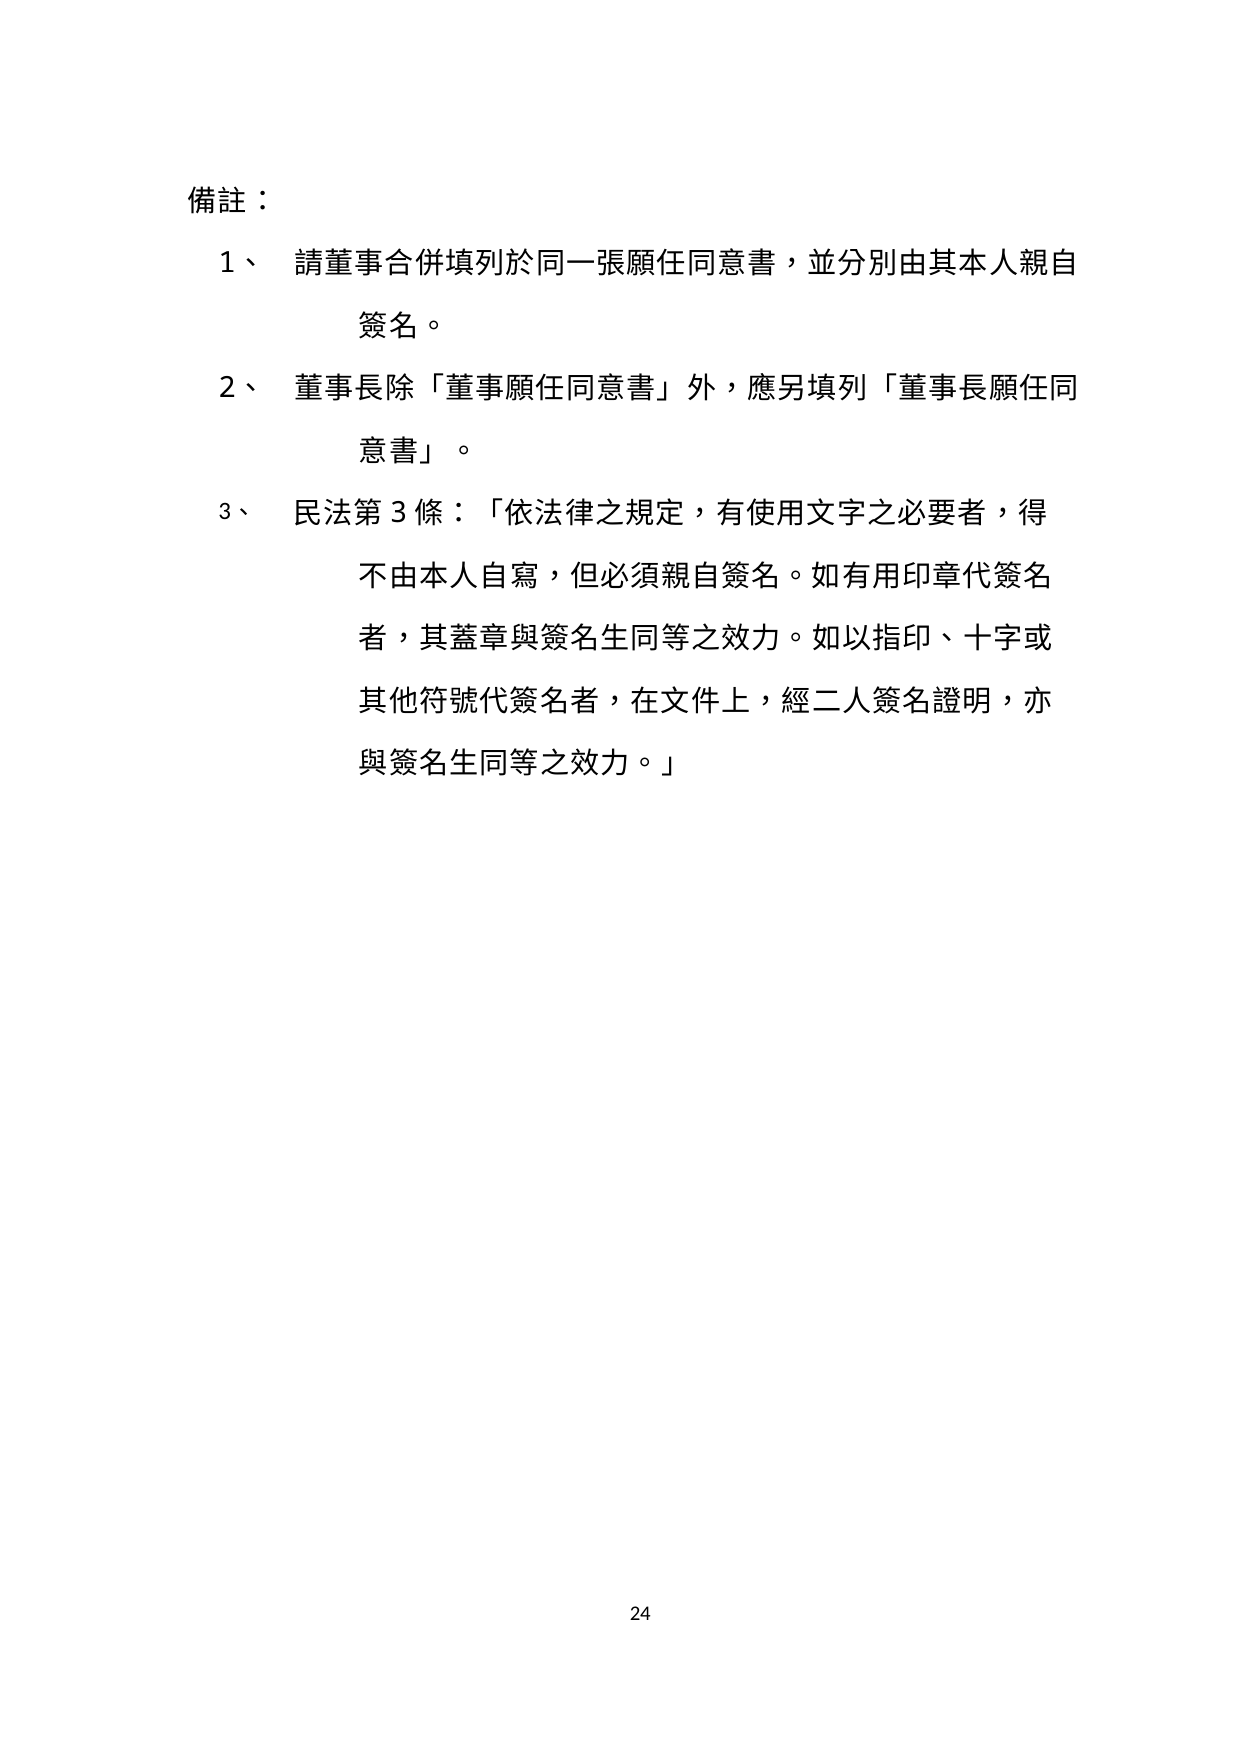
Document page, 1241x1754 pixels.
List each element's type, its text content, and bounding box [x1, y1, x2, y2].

text 備註： [187, 157, 1093, 219]
list 民法第3條：「依法律之規定，有使用文字之必要者，得不由本人自寫，但必須親自簽名。如有用印章代簽名者，其蓋章與簽名生同等之效力。如以指印、十字或其他符號代簽名者，在文件上，經二人簽名證明，亦與簽名生同等之效力。」 [218, 469, 1069, 782]
list 請董事合併填列於同一張願任同意書，並分別由其本人親自簽名。 [218, 219, 1084, 344]
list 董事長除「董事願任同意書」外，應另填列「董事長願任同意書」。 [218, 344, 1099, 469]
